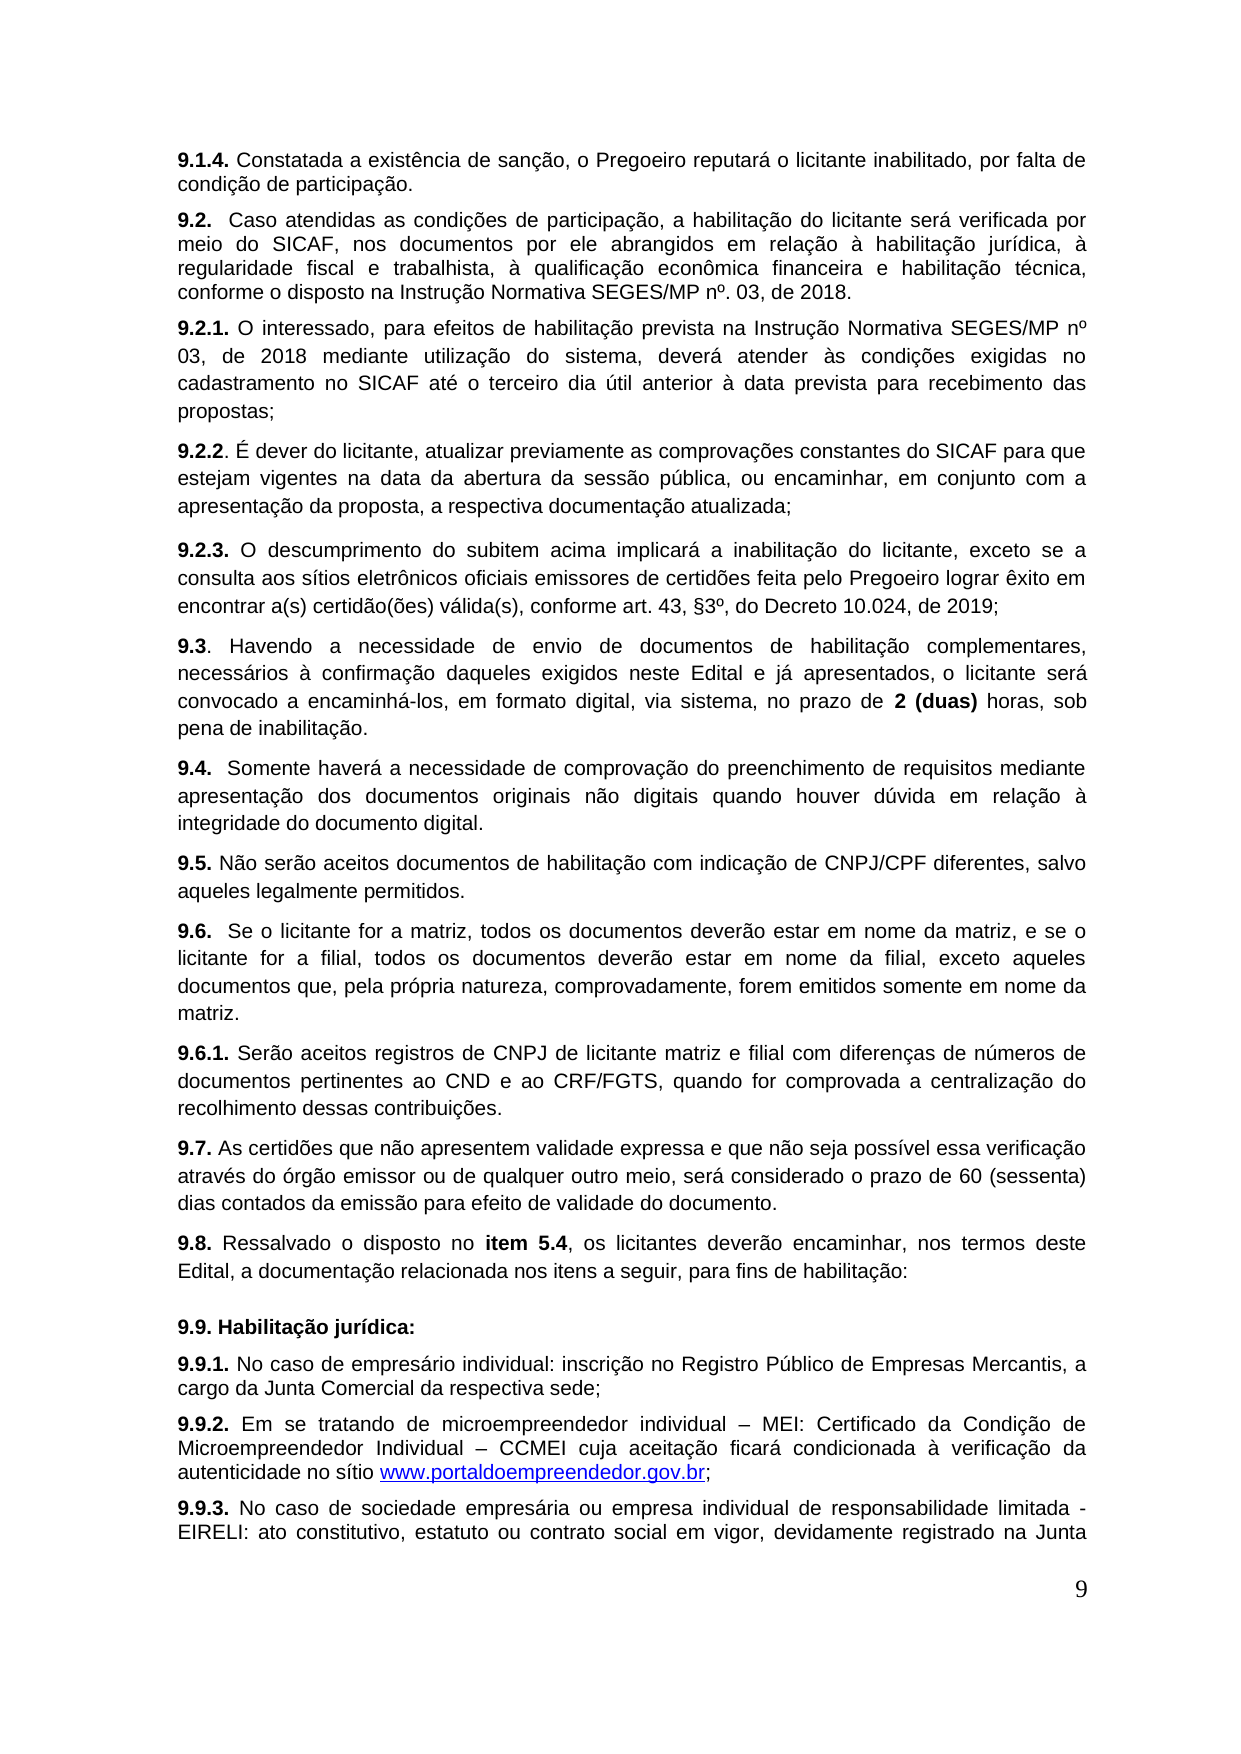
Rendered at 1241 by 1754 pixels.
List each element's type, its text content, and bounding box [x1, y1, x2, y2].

text 9.2.3. O descumprimento do subitem acima implicará a inabilitação do licitante, exceto se a consulta aos sítios eletrônicos oficiais emissores de certidões feita pelo Pregoeiro lograr êxito em encontrar a(s) certidão(ões) válida(s), conforme art. 43, §3º, do Decreto 10.024, de 2019; [177, 534, 1087, 617]
text 9.9.1. No caso de empresário individual: inscrição no Registro Público de Empresas Mercantis, a cargo da Junta Comercial da respectiva sede; [177, 1352, 1087, 1399]
text 9.2. Caso atendidas as condições de participação, a habilitação do licitante será verificada por meio do SICAF, nos documentos por ele abrangidos em relação à habilitação jurídica, à regularidade fiscal e trabalhista, à qualificação econômica financeira e habilitação técnica, conforme o disposto na Instrução Normativa SEGES/MP nº. 03, de 2018. [177, 208, 1087, 304]
text 9.9.2. Em se tratando de microempreendedor individual – MEI: Certificado da Condição de Microempreendedor Individual – CCMEI cuja aceitação ficará condicionada à verificação da autenticidade no sítio www.portaldoempreendedor.gov.br; [177, 1412, 1087, 1484]
text 9.8. Ressalvado o disposto no item 5.4, os licitantes deverão encaminhar, nos termos deste Edital, a documentação relacionada nos itens a seguir, para fins de habilitação: [177, 1231, 1087, 1282]
text 9.6. Se o licitante for a matriz, todos os documentos deverão estar em nome da matriz, e se o licitante for a filial, todos os documentos deverão estar em nome da filial, exceto aqueles documentos que, pela própria natureza, comprovadamente, forem emitidos somente em nome da matriz. [177, 918, 1087, 1025]
text 9.9.3. No caso de sociedade empresária ou empresa individual de responsabilidade limitada - EIRELI: ato constitutivo, estatuto ou contrato social em vigor, devidamente registrado na Junta [177, 1496, 1087, 1544]
text 9.2.2. É dever do licitante, atualizar previamente as comprovações constantes do SICAF para que estejam vigentes na data da abertura da sessão pública, ou encaminhar, em conjunto com a apresentação da proposta, a respectiva documentação atualizada; [177, 439, 1087, 518]
text 9.2.1. O interessado, para efeitos de habilitação prevista na Instrução Normativa SEGES/MP nº 03, de 2018 mediante utilização do sistema, deverá atender às condições exigidas no cadastramento no SICAF até o terceiro dia útil anterior à data prevista para recebimento das propostas; [177, 316, 1087, 423]
text 9.3. Havendo a necessidade de envio de documentos de habilitação complementares, necessários à confirmação daqueles exigidos neste Edital e já apresentados, o licitante será convocado a encaminhá-los, em formato digital, via sistema, no prazo de 2 (duas) horas, sob pena de inabilitação. [177, 633, 1087, 740]
text 9.1.4. Constatada a existência de sanção, o Pregoeiro reputará o licitante inabilitado, por falta de condição de participação. [177, 148, 1087, 196]
text 9.9. Habilitação jurídica: [177, 1315, 1089, 1339]
text 9.4. Somente haverá a necessidade de comprovação do preenchimento de requisitos mediante apresentação dos documentos originais não digitais quando houver dúvida em relação à integridade do documento digital. [177, 756, 1087, 835]
text 9.7. As certidões que não apresentem validade expressa e que não seja possível essa verificação através do órgão emissor ou de qualquer outro meio, será considerado o prazo de 60 (sessenta) dias contados da emissão para efeito de validade do documento. [177, 1136, 1087, 1215]
text 9.5. Não serão aceitos documentos de habilitação com indicação de CNPJ/CPF diferentes, salvo aqueles legalmente permitidos. [177, 851, 1087, 902]
text 9.6.1. Serão aceitos registros de CNPJ de licitante matriz e filial com diferenças de números de documentos pertinentes ao CND e ao CRF/FGTS, quando for comprovada a centralização do recolhimento dessas contribuições. [177, 1041, 1087, 1120]
